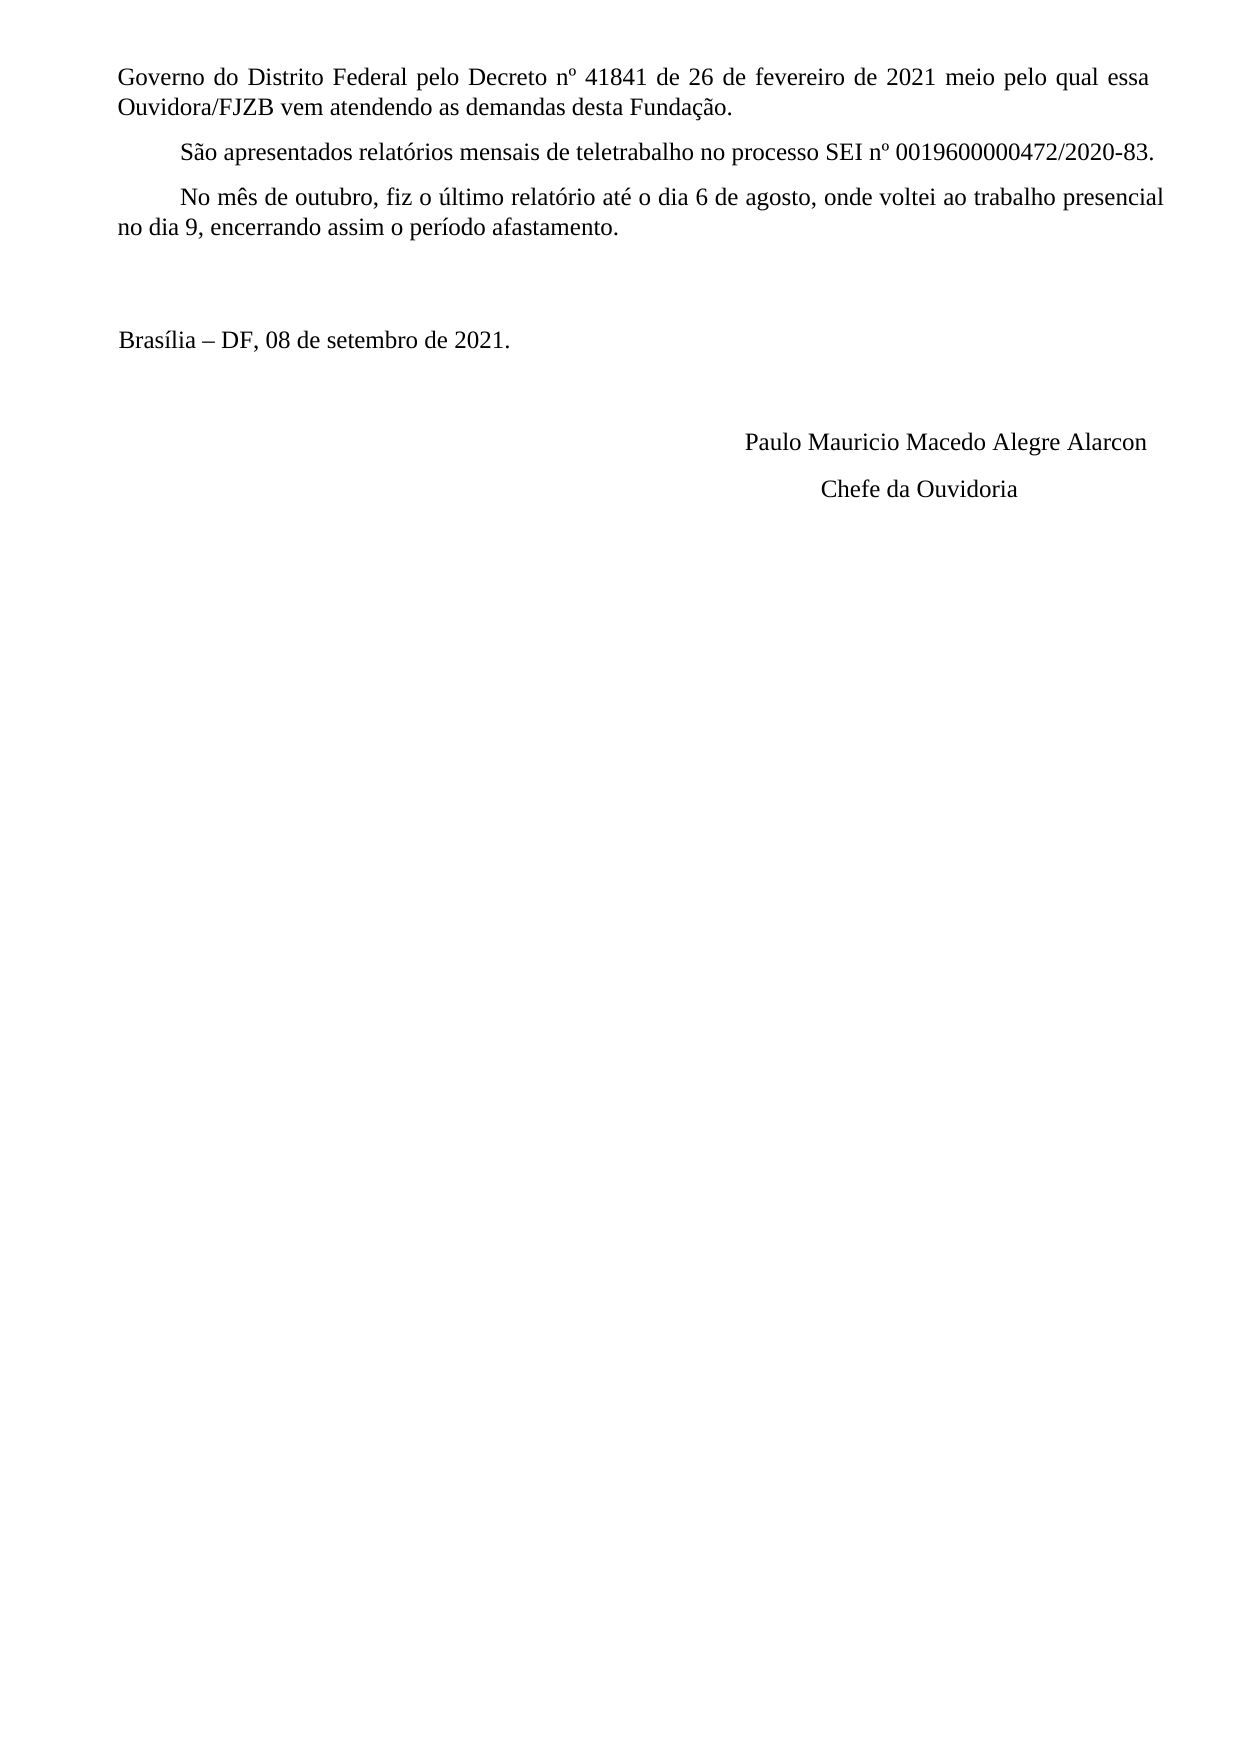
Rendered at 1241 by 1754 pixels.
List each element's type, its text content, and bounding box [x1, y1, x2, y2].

text No mês de outubro, fiz o último relatório até o dia 6 de agosto, onde voltei ao trabalho presencial no dia 9, encerrando assim o período afastamento. [117, 182, 1165, 241]
text São apresentados relatórios mensais de teletrabalho no processo SEI nº 0019600000472/2020-83. [117, 137, 1165, 166]
text Brasília – DF, 08 de setembro de 2021. [118, 325, 1165, 354]
text Paulo Mauricio Macedo Alegre Alarcon [106, 427, 1153, 456]
text Chefe da Ouvidoria [106, 474, 1024, 503]
text Governo do Distrito Federal pelo Decreto nº 41841 de 26 de fevereiro de 2021 meio pelo qual essa Ouvidora/FJZB vem atendendo as demandas desta Fundação. [117, 62, 1151, 121]
